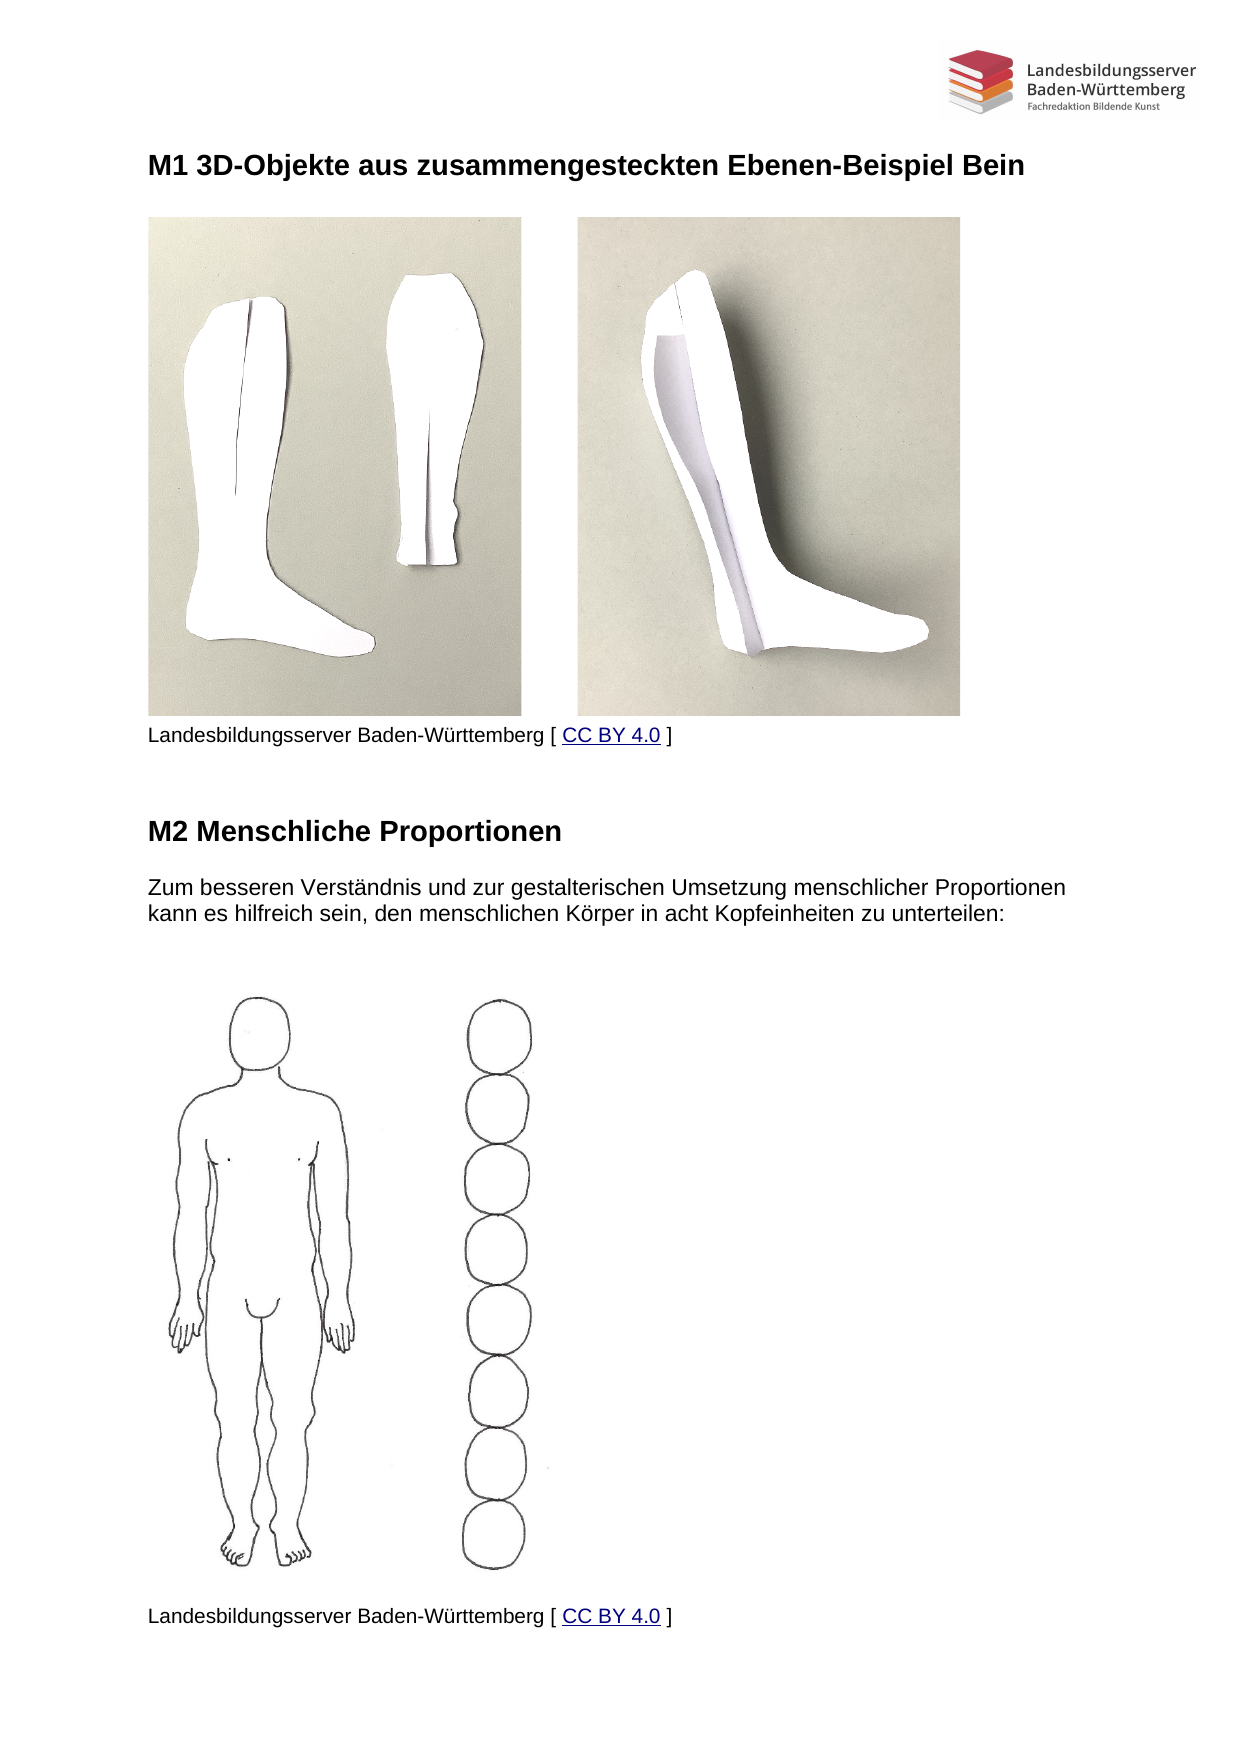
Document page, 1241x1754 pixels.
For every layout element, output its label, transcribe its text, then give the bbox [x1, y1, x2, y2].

picture [147, 959, 562, 1605]
list Zum besseren Verständnis und zur gestalterischen Umsetzung menschlicher Proportionen kann es hilfreich sein, den menschlichen Körper in acht Kopfeinheiten zu unterteilen: [148, 873, 1093, 926]
text Landesbildungsserver Baden-Württemberg [ CC BY 4.0 ] [148, 1604, 1093, 1628]
picture [938, 38, 1200, 122]
text M1 3D-Objekte aus zusammengesteckten Ebenen-Beispiel Bein [148, 148, 1093, 181]
text Landesbildungsserver Baden-Württemberg [ CC BY 4.0 ] [148, 723, 1093, 747]
text M2 Menschliche Proportionen [148, 814, 1093, 847]
